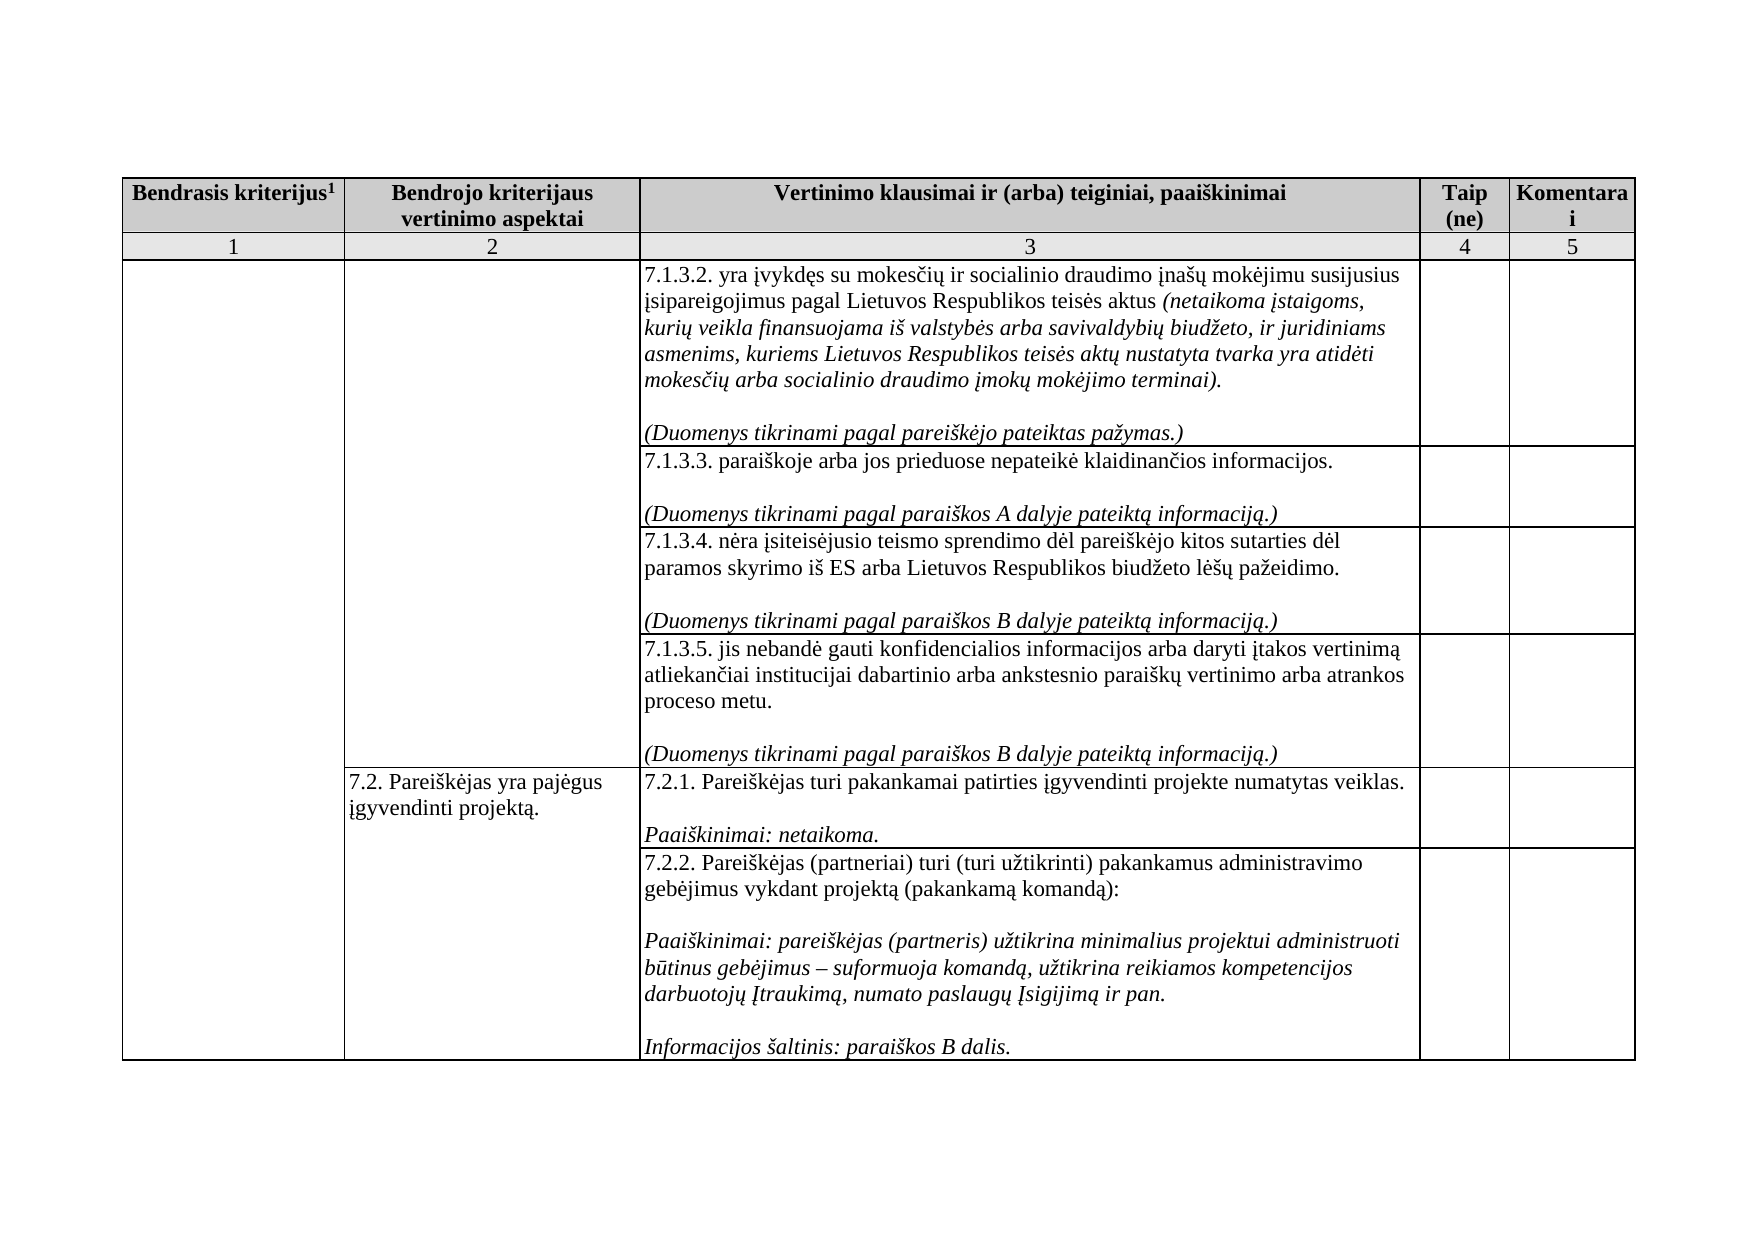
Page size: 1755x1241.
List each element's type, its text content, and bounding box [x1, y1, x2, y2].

table_cell [1421, 528, 1509, 633]
table_cell 7.1.3.3. paraiškoje arba jos prieduose nepateikė klaidinančios informacijos. (Duomenys tikrinami pagal paraiškos A dalyje pateiktą informaciją.) [641, 447, 1419, 526]
table_cell [1510, 447, 1634, 526]
table_header Bendrasis kriterijus1 [123, 179, 344, 231]
table_cell 7.2.2. Pareiškėjas (partneriai) turi (turi užtikrinti) pakankamus administravimo gebėjimus vykdant projektą (pakankamą komandą): Paaiškinimai: pareiškėjas (partneris) užtikrina minimalius projektui administruoti būtinus gebėjimus – suformuoja komandą, užtikrina reikiamos kompetencijos darbuotojų Įtraukimą, numato paslaugų Įsigijimą ir pan. Informacijos šaltinis: paraiškos B dalis. [641, 849, 1419, 1059]
table_cell 7.2. Pareiškėjas yra pajėgus įgyvendinti projektą. [345, 768, 639, 1059]
table_cell 5 [1510, 233, 1634, 259]
table_header Bendrojo kriterijaus vertinimo aspektai [345, 179, 639, 231]
table_cell 2 [345, 233, 639, 259]
table_cell [1421, 447, 1509, 526]
table_cell 7.2.1. Pareiškėjas turi pakankamai patirties įgyvendinti projekte numatytas veiklas. Paaiškinimai: netaikoma. [641, 768, 1419, 847]
table_header Taip (ne) [1421, 179, 1509, 231]
table_cell 7.1.3.4. nėra įsiteisėjusio teismo sprendimo dėl pareiškėjo kitos sutarties dėl paramos skyrimo iš ES arba Lietuvos Respublikos biudžeto lėšų pažeidimo. (Duomenys tikrinami pagal paraiškos B dalyje pateiktą informaciją.) [641, 528, 1419, 633]
table_cell 7.1.3.5. jis nebandė gauti konfidencialios informacijos arba daryti įtakos vertinimą atliekančiai institucijai dabartinio arba ankstesnio paraiškų vertinimo arba atrankos proceso metu. (Duomenys tikrinami pagal paraiškos B dalyje pateiktą informaciją.) [641, 635, 1419, 766]
table_cell [1510, 528, 1634, 633]
table_header Vertinimo klausimai ir (arba) teiginiai, paaiškinimai [641, 179, 1419, 231]
table_cell [1421, 261, 1509, 445]
table_cell [1510, 261, 1634, 445]
table_cell [1421, 768, 1509, 847]
table_cell 3 [641, 233, 1419, 259]
table_cell [345, 261, 639, 766]
table_cell 4 [1421, 233, 1509, 259]
table_cell 1 [123, 233, 344, 259]
table_cell [123, 261, 344, 1059]
table_cell [1510, 768, 1634, 847]
table_cell [1421, 849, 1509, 1059]
table_cell [1421, 635, 1509, 766]
table_cell [1510, 849, 1634, 1059]
table_cell [1510, 635, 1634, 766]
table_cell 7.1.3.2. yra įvykdęs su mokesčių ir socialinio draudimo įnašų mokėjimu susijusius įsipareigojimus pagal Lietuvos Respublikos teisės aktus (netaikoma įstaigoms, kurių veikla finansuojama iš valstybės arba savivaldybių biudžeto, ir juridiniams asmenims, kuriems Lietuvos Respublikos teisės aktų nustatyta tvarka yra atidėti mokesčių arba socialinio draudimo įmokų mokėjimo terminai). (Duomenys tikrinami pagal pareiškėjo pateiktas pažymas.) [641, 261, 1419, 445]
table_header Komentarai [1510, 179, 1634, 231]
